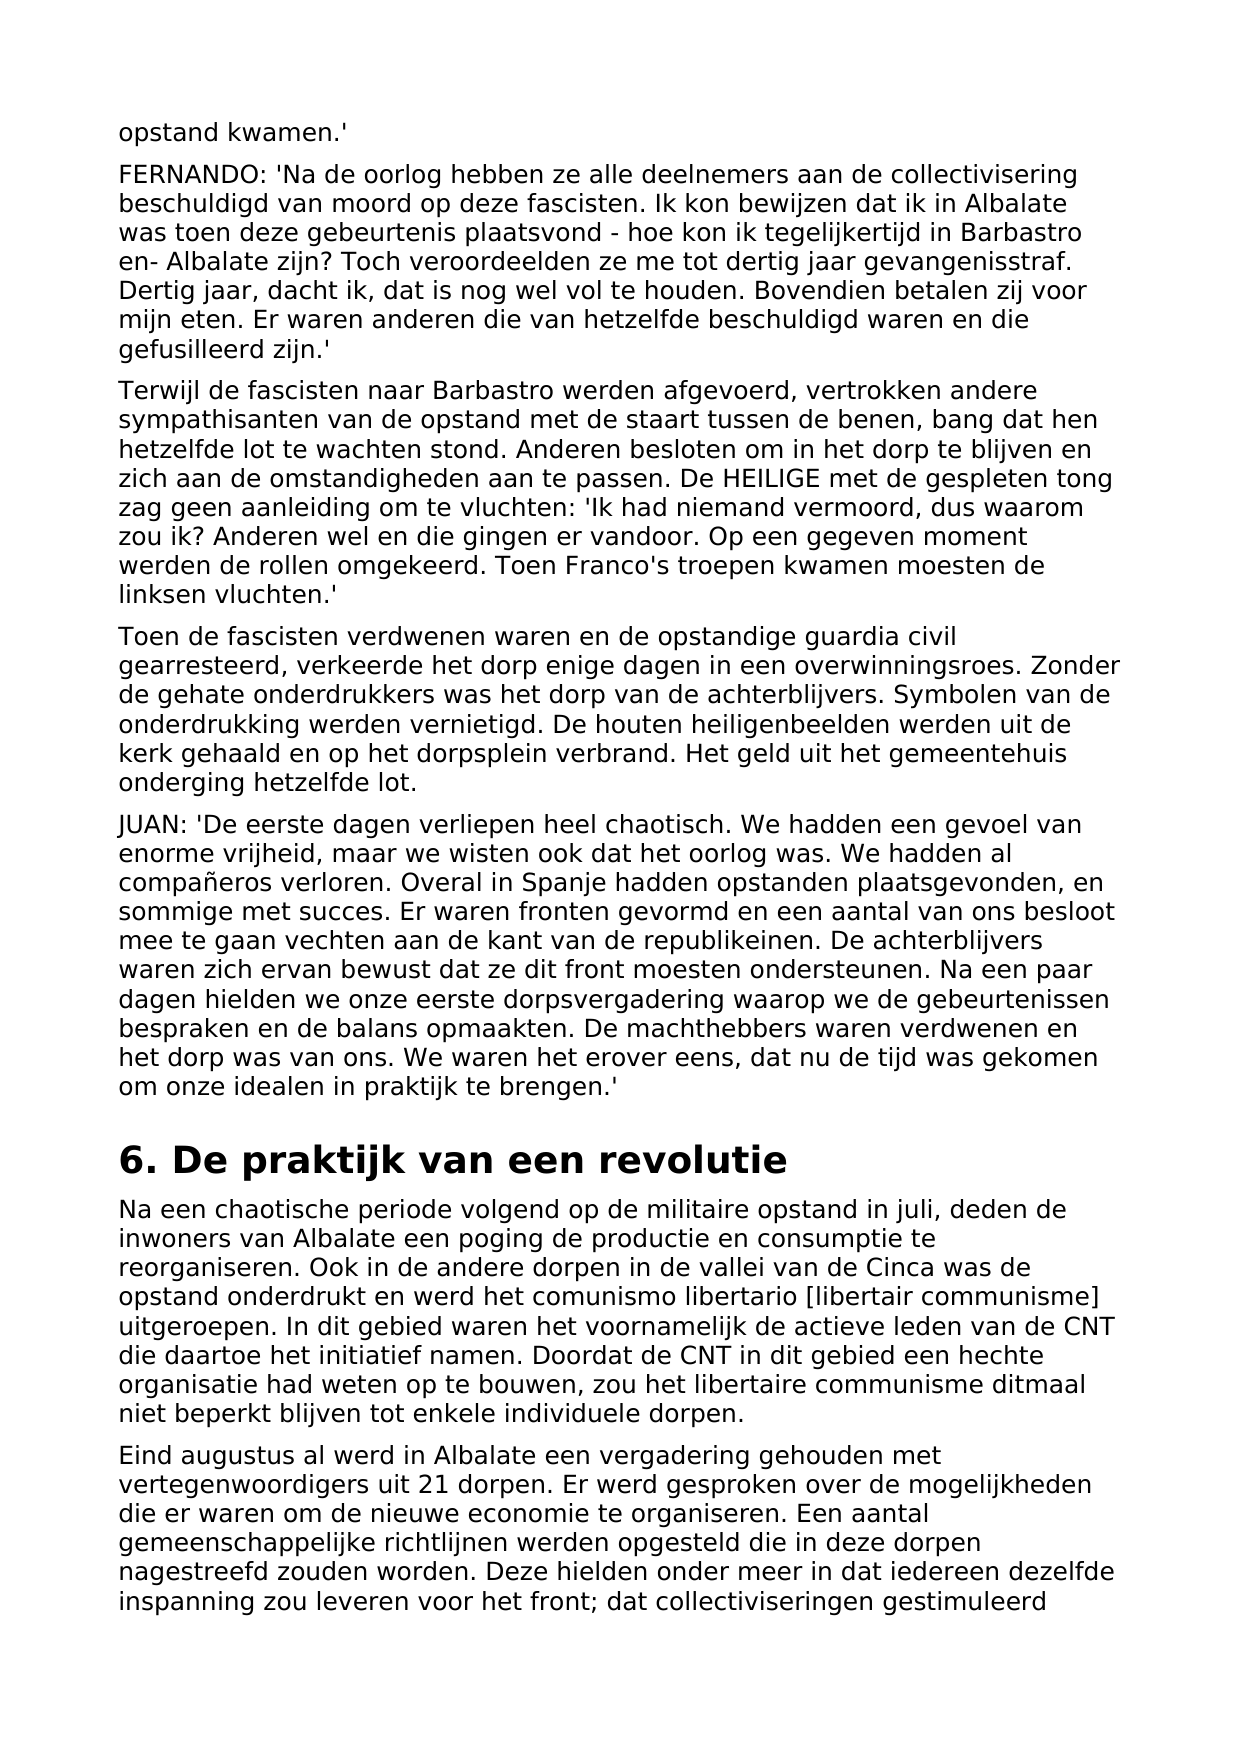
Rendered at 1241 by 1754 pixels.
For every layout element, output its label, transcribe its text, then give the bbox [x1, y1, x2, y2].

text Na een chaotische periode volgend op de militaire opstand in juli, deden de inwoners van Albalate een poging de productie en consumptie te reorganiseren. Ook in de andere dorpen in de vallei van de Cinca was de opstand onderdrukt en werd het comunismo libertario [libertair communisme] uitgeroepen. In dit gebied waren het voornamelijk de actieve leden van de CNT die daartoe het initiatief namen. Doordat de CNT in dit gebied een hechte organisatie had weten op te bouwen, zou het libertaire communisme ditmaal niet beperkt blijven tot enkele individuele dorpen. [118, 1195, 1122, 1428]
subtitle 6. De praktijk van een revolutie [118, 1139, 1122, 1183]
text Terwijl de fascisten naar Barbastro werden afgevoerd, vertrokken andere sympathisanten van de opstand met de staart tussen de benen, bang dat hen hetzelfde lot te wachten stond. Anderen besloten om in het dorp te blijven en zich aan de omstandigheden aan te passen. De HEILIGE met de gespleten tong zag geen aanleiding om te vluchten: 'Ik had niemand vermoord, dus waarom zou ik? Anderen wel en die gingen er vandoor. Op een gegeven moment werden de rollen omgekeerd. Toen Franco's troepen kwamen moesten de linksen vluchten.' [118, 376, 1122, 610]
text opstand kwamen.' [118, 118, 1122, 147]
text Toen de fascisten verdwenen waren en de opstandige guardia civil gearresteerd, verkeerde het dorp enige dagen in een overwinningsroes. Zonder de gehate onderdrukkers was het dorp van de achterblijvers. Symbolen van de onderdrukking werden vernietigd. De houten heiligenbeelden werden uit de kerk gehaald en op het dorpsplein verbrand. Het geld uit het gemeentehuis onderging hetzelfde lot. [118, 622, 1122, 797]
text Eind augustus al werd in Albalate een vergadering gehouden met vertegenwoordigers uit 21 dorpen. Er werd gesproken over de mogelijkheden die er waren om de nieuwe economie te organiseren. Een aantal gemeenschappelijke richtlijnen werden opgesteld die in deze dorpen nagestreefd zouden worden. Deze hielden onder meer in dat iedereen dezelfde inspanning zou leveren voor het front; dat collectiviseringen gestimuleerd [118, 1441, 1122, 1616]
text FERNANDO: 'Na de oorlog hebben ze alle deelnemers aan de collectivisering beschuldigd van moord op deze fascisten. Ik kon bewijzen dat ik in Albalate was toen deze gebeurtenis plaatsvond - hoe kon ik tegelijkertijd in Barbastro en- Albalate zijn? Toch veroordeelden ze me tot dertig jaar gevangenisstraf. Dertig jaar, dacht ik, dat is nog wel vol te houden. Bovendien betalen zij voor mijn eten. Er waren anderen die van hetzelfde beschuldigd waren en die gefusilleerd zijn.' [118, 160, 1122, 364]
text JUAN: 'De eerste dagen verliepen heel chaotisch. We hadden een gevoel van enorme vrijheid, maar we wisten ook dat het oorlog was. We hadden al compañeros verloren. Overal in Spanje hadden opstanden plaatsgevonden, en sommige met succes. Er waren fronten gevormd en een aantal van ons besloot mee te gaan vechten aan de kant van de republikeinen. De achterblijvers waren zich ervan bewust dat ze dit front moesten ondersteunen. Na een paar dagen hielden we onze eerste dorpsvergadering waarop we de gebeurtenissen bespraken en de balans opmaakten. De machthebbers waren verdwenen en het dorp was van ons. We waren het erover eens, dat nu de tijd was gekomen om onze idealen in praktijk te brengen.' [118, 810, 1122, 1101]
